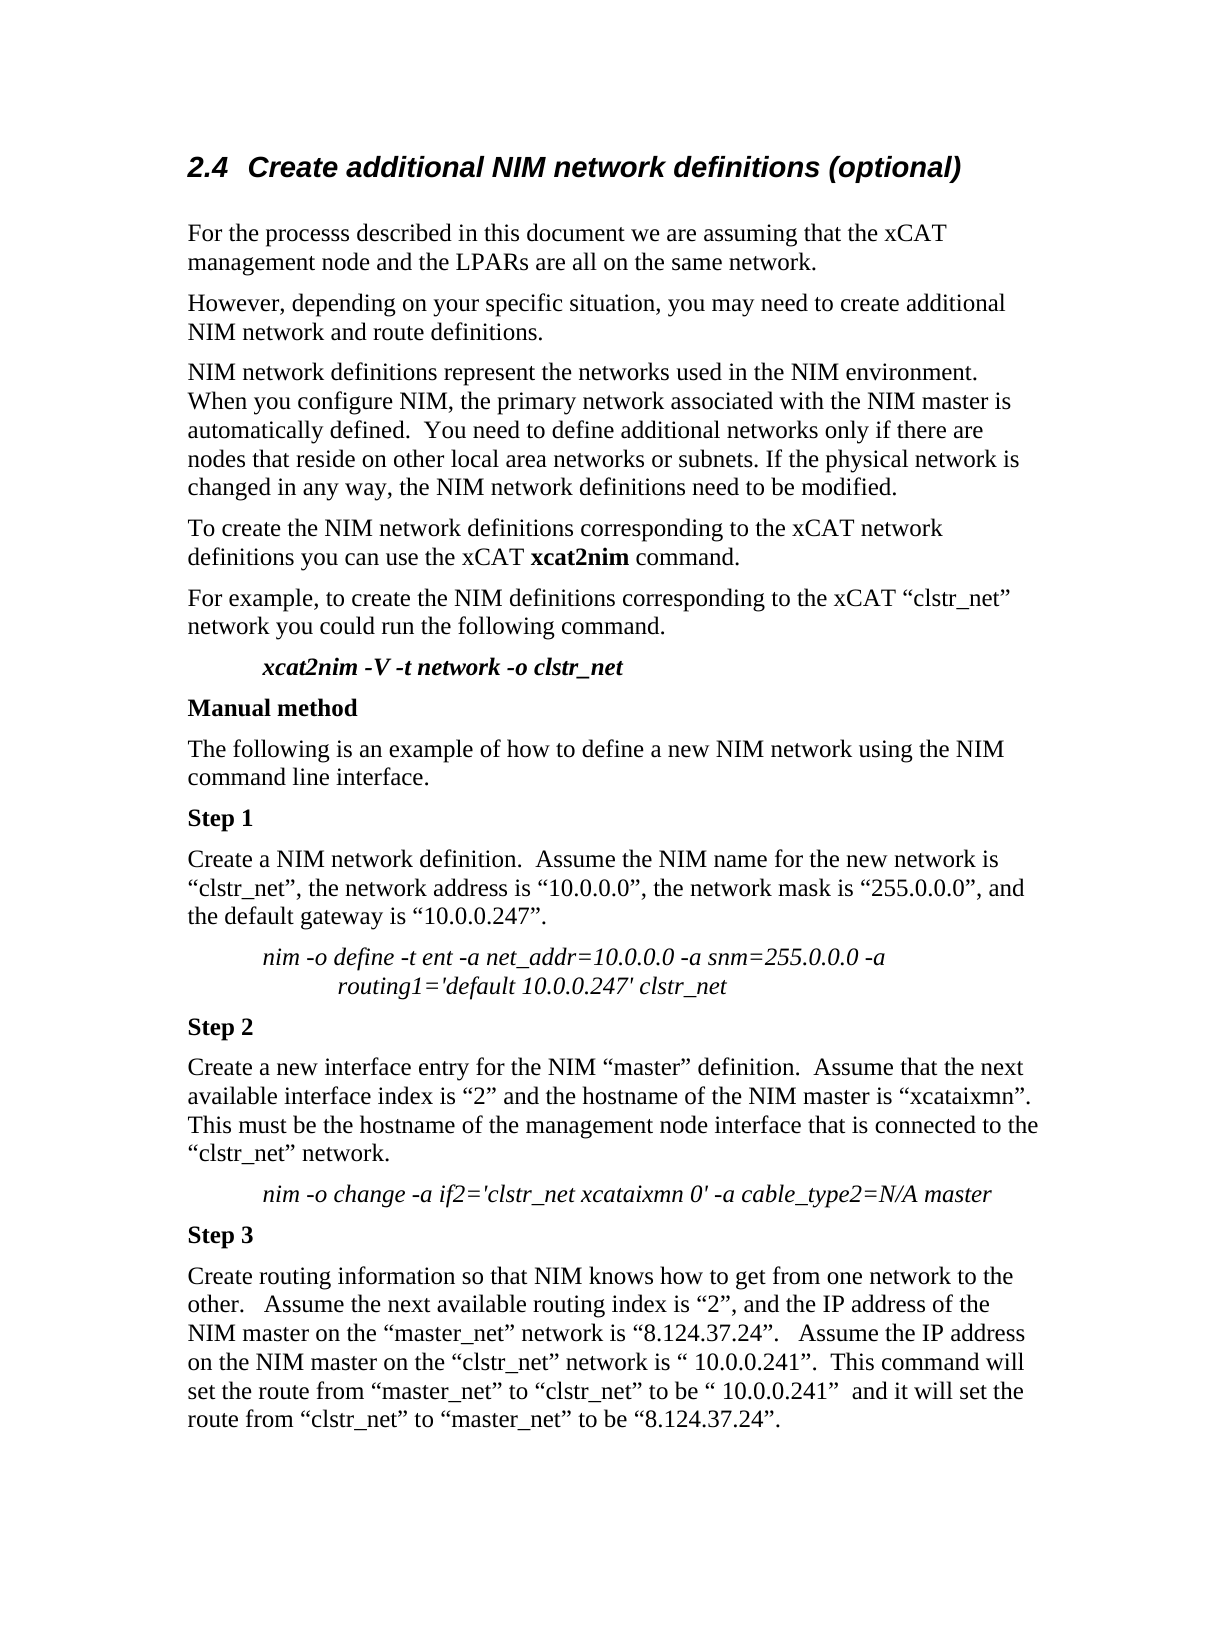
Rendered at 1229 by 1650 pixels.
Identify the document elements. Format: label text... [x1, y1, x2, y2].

text Create a new interface entry for the NIM “master” definition. Assume that the next available interface index is “2” and the hostname of the NIM master is “xcataixmn”. This must be the hostname of the management node interface that is connected to the “clstr_net” network. [187, 1052, 1041, 1167]
text Create routing information so that NIM knows how to get from one network to the other. Assume the next available routing index is “2”, and the IP address of the NIM master on the “master_net” network is “8.124.37.24”. Assume the IP address on the NIM master on the “clstr_net” network is “ 10.0.0.241”. This command will set the route from “master_net” to “clstr_net” to be “ 10.0.0.241” and it will set the route from “clstr_net” to “master_net” to be “8.124.37.24”. [187, 1261, 1041, 1433]
text nim -o change -a if2='clstr_net xcataixmn 0' -a cable_type2=N/A master [187, 1179, 1041, 1208]
text NIM network definitions represent the networks used in the NIM environment. When you configure NIM, the primary network associated with the NIM master is automatically defined. You need to define additional networks only if there are nodes that reside on other local area networks or subnets. If the physical network is changed in any way, the NIM network definitions need to be modified. [187, 357, 1041, 501]
text The following is an example of how to define a new NIM network using the NIM command line interface. [187, 734, 1041, 791]
text To create the NIM network definitions corresponding to the xCAT network definitions you can use the xCAT xcat2nim command. [187, 513, 1041, 571]
text For example, to create the NIM definitions corresponding to the xCAT “clstr_net” network you could run the following command. [187, 583, 1041, 640]
text For the processs described in this document we are assuming that the xCAT management node and the LPARs are all on the same network. [187, 218, 1041, 276]
text Step 3 [187, 1220, 1041, 1249]
text nim -o define -t ent -a net_addr=10.0.0.0 -a snm=255.0.0.0 -a routing1='default 10.0.0.247' clstr_net [262, 942, 1041, 999]
text xcat2nim -V -t network -o clstr_net [187, 652, 1041, 681]
subtitle Create additional NIM network definitions (optional) [187, 150, 1041, 183]
text Manual method [187, 693, 1041, 722]
text Create a NIM network definition. Assume the NIM name for the new network is “clstr_net”, the network address is “10.0.0.0”, the network mask is “255.0.0.0”, and the default gateway is “10.0.0.247”. [187, 844, 1041, 930]
text However, depending on your specific situation, you may need to create additional NIM network and route definitions. [187, 288, 1041, 346]
text Step 2 [187, 1012, 1041, 1040]
text Step 1 [187, 803, 1041, 832]
